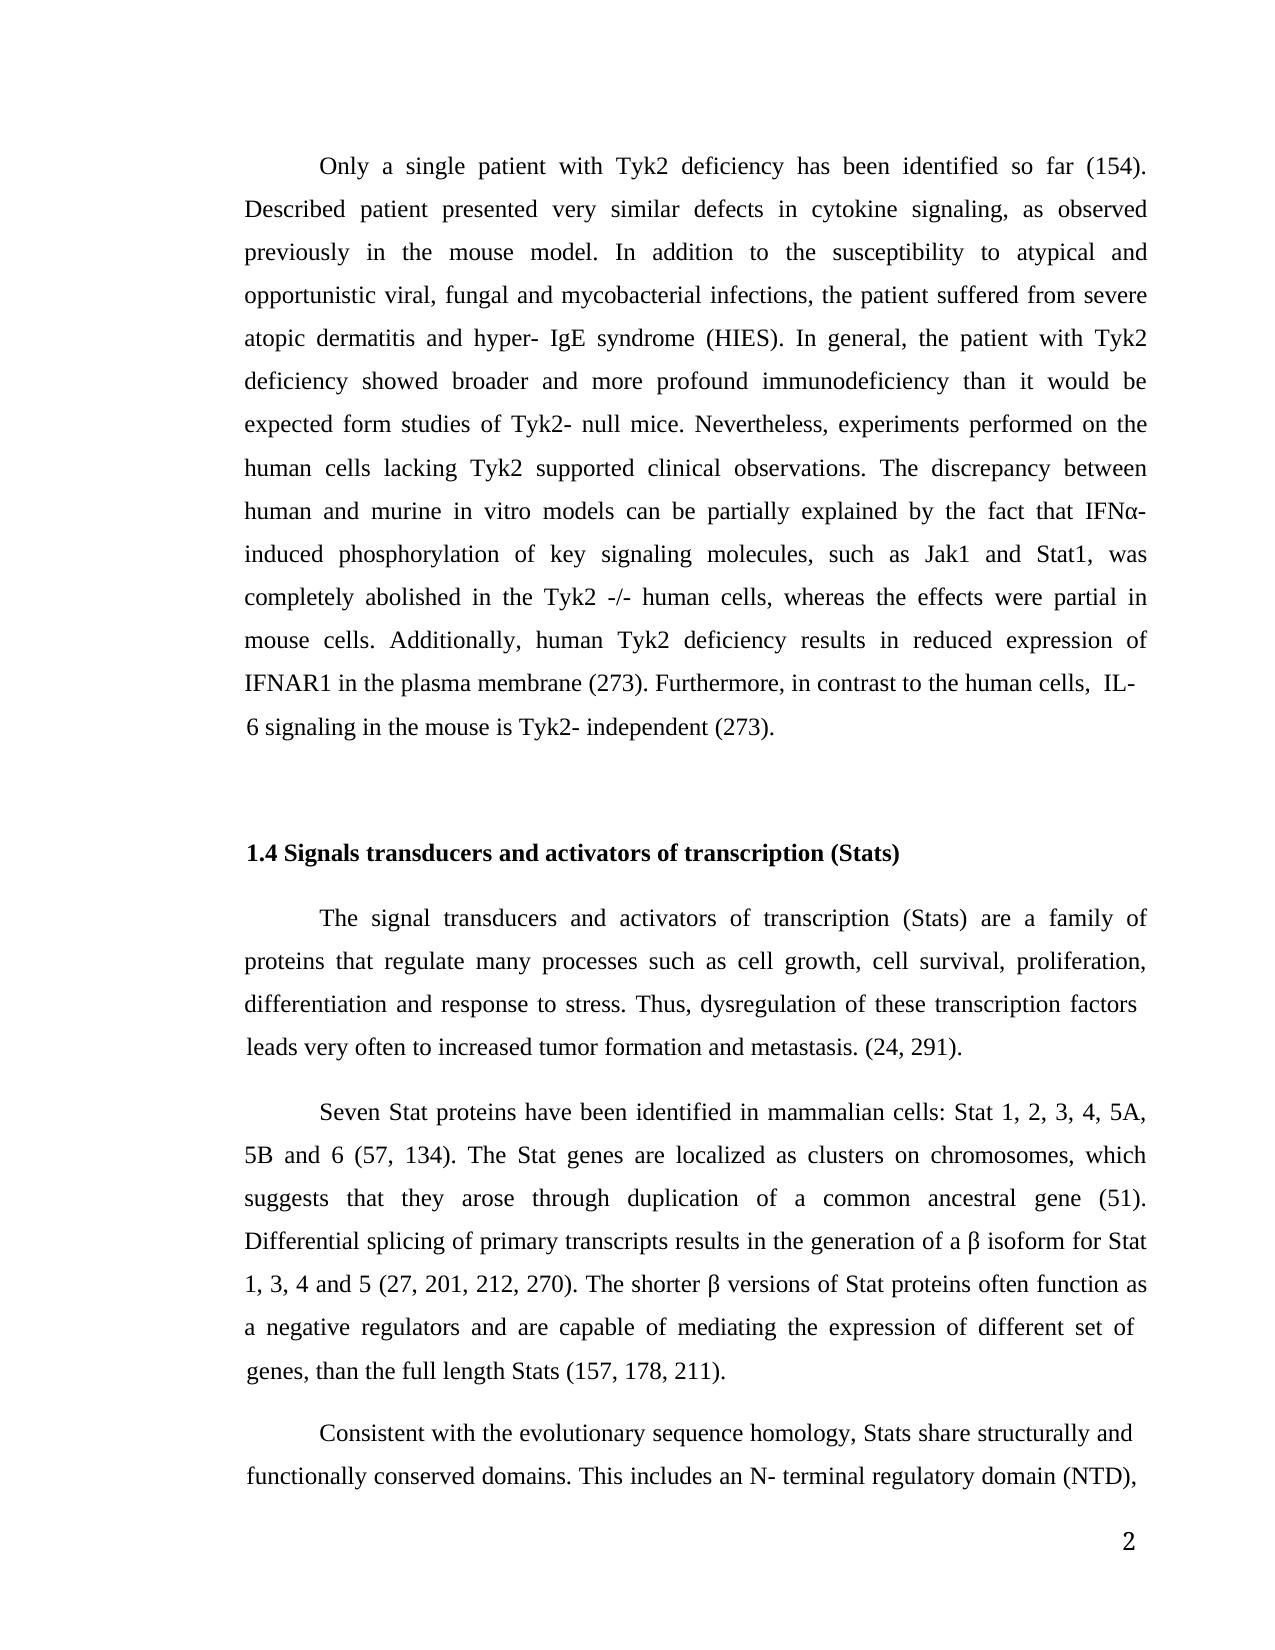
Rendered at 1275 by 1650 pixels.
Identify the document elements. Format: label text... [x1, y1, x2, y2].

text genes, than the full length Stats (157, 178, 211). [246, 1356, 1149, 1384]
text Only a single patient with Tyk2 deficiency has been identified so far (154). Described patient presented very similar defects in cytokine signaling, as observed previously in the mouse model. In addition to the susceptibility to atypical and opportunistic viral, fungal and mycobacterial infections, the patient suffered from severe atopic dermatitis and hyper- IgE syndrome (HIES). In general, the patient with Tyk2 deficiency showed broader and more profound immunodeficiency than it would be expected form studies of Tyk2- null mice. Nevertheless, experiments performed on the human cells lacking Tyk2 supported clinical observations. The discrepancy between human and murine in vitro models can be partially explained by the fact that IFNα- induced phosphorylation of key signaling molecules, such as Jak1 and Stat1, was completely abolished in the Tyk2 -/- human cells, whereas the effects were partial in mouse cells. Additionally, human Tyk2 deficiency results in reduced expression of IFNAR1 in the plasma membrane (273). Furthermore, in contrast to the human cells, IL- [244, 151, 1147, 697]
text 22 [1122, 1528, 1149, 1557]
text 1.4 Signals transducers and activators of transcription (Stats) [246, 839, 902, 867]
text Consistent with the evolutionary sequence homology, Stats share structurally and [244, 1419, 1149, 1447]
text Seven Stat proteins have been identified in mammalian cells: Stat 1, 2, 3, 4, 5A, 5B and 6 (57, 134). The Stat genes are localized as clusters on chromosomes, which suggests that they arose through duplication of a common ancestral gene (51). Differential splicing of primary transcripts results in the generation of a β isoform for Stat 1, 3, 4 and 5 (27, 201, 212, 270). The shorter β versions of Stat proteins often function as a negative regulators and are capable of mediating the expression of different set of [244, 1097, 1147, 1341]
text The signal transducers and activators of transcription (Stats) are a family of proteins that regulate many processes such as cell growth, cell survival, proliferation, differentiation and response to stress. Thus, dysregulation of these transcription factors [244, 903, 1147, 1018]
text leads very often to increased tumor formation and metastasis. (24, 291). [246, 1032, 1149, 1061]
text 6 signaling in the mouse is Tyk2- independent (273). [246, 712, 1149, 741]
text functionally conserved domains. This includes an N- terminal regulatory domain (NTD), [246, 1461, 1149, 1490]
